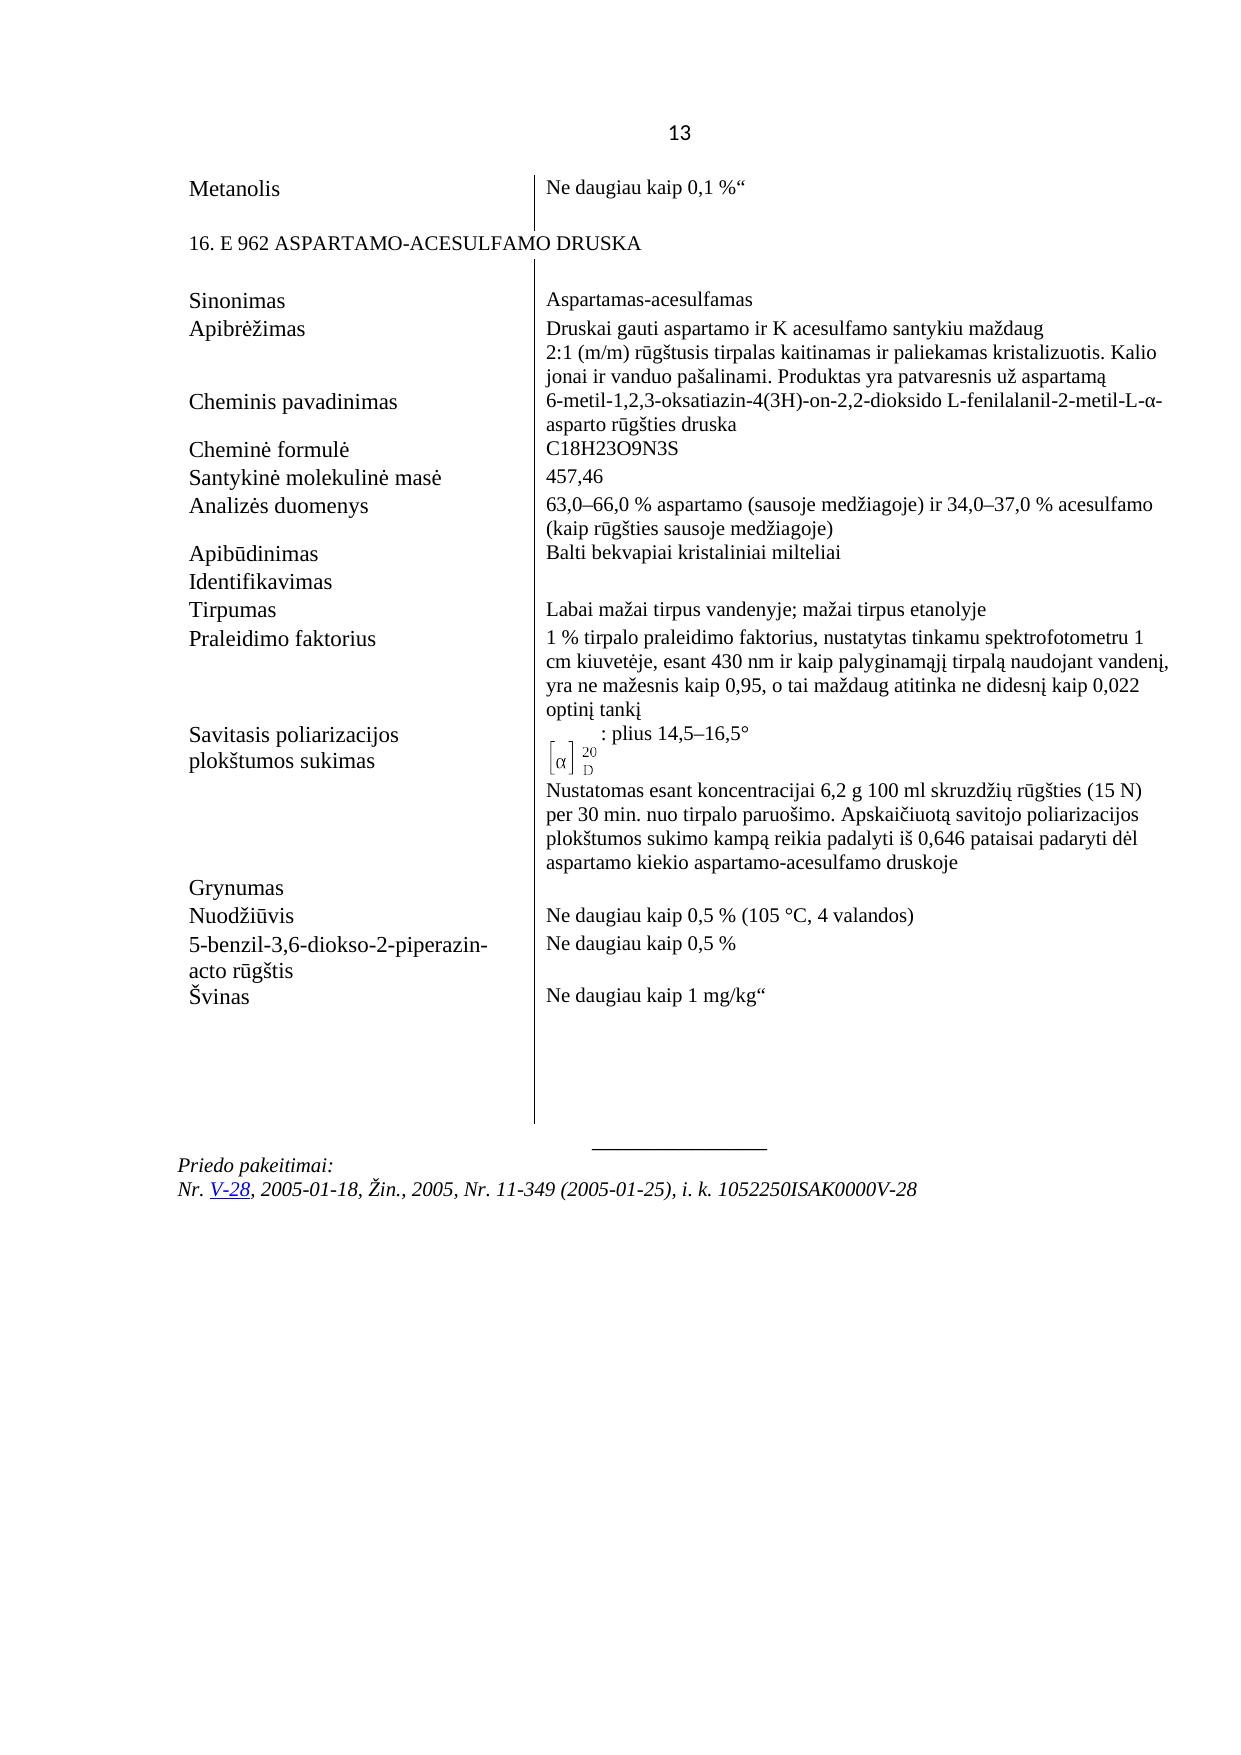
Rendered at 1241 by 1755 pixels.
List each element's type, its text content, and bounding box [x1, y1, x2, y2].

table_cell 63,0–66,0 % aspartamo (sausoje medžiagoje) ir 34,0–37,0 % acesulfamo (kaip rūgšties sausoje medžiagoje) [535, 492, 1181, 540]
table_cell [177, 1096, 534, 1124]
table_cell Ne daugiau kaip 0,1 %“ [535, 175, 1181, 203]
table_cell [177, 1011, 534, 1039]
table_cell [535, 568, 1181, 596]
table_cell Cheminis pavadinimas [177, 388, 534, 436]
table_cell [177, 1068, 534, 1096]
table_cell Apibūdinimas [177, 540, 534, 568]
table_cell Aspartamas-acesulfamas [535, 288, 1181, 316]
table_cell 1 % tirpalo praleidimo faktorius, nustatytas tinkamu spektrofotometru 1 cm kiuvetėje, esant 430 nm ir kaip palyginamąjį tirpalą naudojant vandenį, yra ne mažesnis kaip 0,95, o tai maždaug atitinka ne didesnį kaip 0,022 optinį tankį [535, 625, 1181, 721]
table_cell Santykinė molekulinė masė [177, 464, 534, 492]
table_cell 6-metil-1,2,3-oksatiazin-4(3H)-on-2,2-dioksido L-fenilalanil-2-metil-L-α-asparto rūgšties druska [535, 388, 1181, 436]
table_cell Ne daugiau kaip 1 mg/kg“ [535, 983, 1181, 1011]
table_cell 457,46 [535, 464, 1181, 492]
table_cell [535, 259, 1181, 287]
table_cell Analizės duomenys [177, 492, 534, 540]
table_cell Savitasis poliarizacijos plokštumos sukimas [177, 721, 534, 874]
table_cell Ne daugiau kaip 0,5 % [535, 931, 1181, 983]
table_cell 5-benzil-3,6-diokso-2-piperazin-acto rūgštis [177, 931, 534, 983]
table_cell Cheminė formulė [177, 436, 534, 464]
text ______________ [177, 1124, 1181, 1153]
table_cell Ne daugiau kaip 0,5 % (105 °C, 4 valandos) [535, 903, 1181, 931]
table_cell Švinas [177, 983, 534, 1011]
table_cell Grynumas [177, 874, 534, 902]
table_cell Apibrėžimas [177, 316, 534, 388]
table_cell Labai mažai tirpus vandenyje; mažai tirpus etanolyje [535, 596, 1181, 624]
table_cell Druskai gauti aspartamo ir K acesulfamo santykiu maždaug 2:1 (m/m) rūgštusis tirpalas kaitinamas ir paliekamas kristalizuotis. Kalio jonai ir vanduo pašalinami. Produktas yra patvaresnis už aspartamą [535, 316, 1181, 388]
table_cell [535, 874, 1181, 902]
table_cell [177, 1040, 534, 1068]
text Priedo pakeitimai: [177, 1153, 1181, 1177]
table_cell [535, 1096, 1181, 1124]
table_cell [535, 1068, 1181, 1096]
table_cell C18H23O9N3S [535, 436, 1181, 464]
table_cell [535, 1040, 1181, 1068]
table_cell Identifikavimas [177, 568, 534, 596]
table_cell Sinonimas [177, 288, 534, 316]
table_cell [177, 259, 534, 287]
table_cell [177, 203, 534, 231]
table_cell Metanolis [177, 175, 534, 203]
table_cell Nuodžiūvis [177, 903, 534, 931]
table_cell Balti bekvapiai kristaliniai milteliai [535, 540, 1181, 568]
table_cell [535, 203, 1181, 231]
text Nr. V-28, 2005-01-18, Žin., 2005, Nr. 11-349 (2005-01-25), i. k. 1052250ISAK0000V-28 [177, 1177, 1181, 1201]
table_cell Tirpumas [177, 596, 534, 624]
table_cell : plius 14,5–16,5° Nustatomas esant koncentracijai 6,2 g 100 ml skruzdžių rūgšties (15 N) per 30 min. nuo tirpalo paruošimo. Apskaičiuotą savitojo poliarizacijos plokštumos sukimo kampą reikia padalyti iš 0,646 pataisai padaryti dėl aspartamo kiekio aspartamo-acesulfamo druskoje [535, 721, 1181, 874]
table_cell Praleidimo faktorius [177, 625, 534, 721]
table_cell 16. E 962 ASPARTAMO-ACESULFAMO DRUSKA [177, 231, 1181, 259]
table_cell [535, 1011, 1181, 1039]
